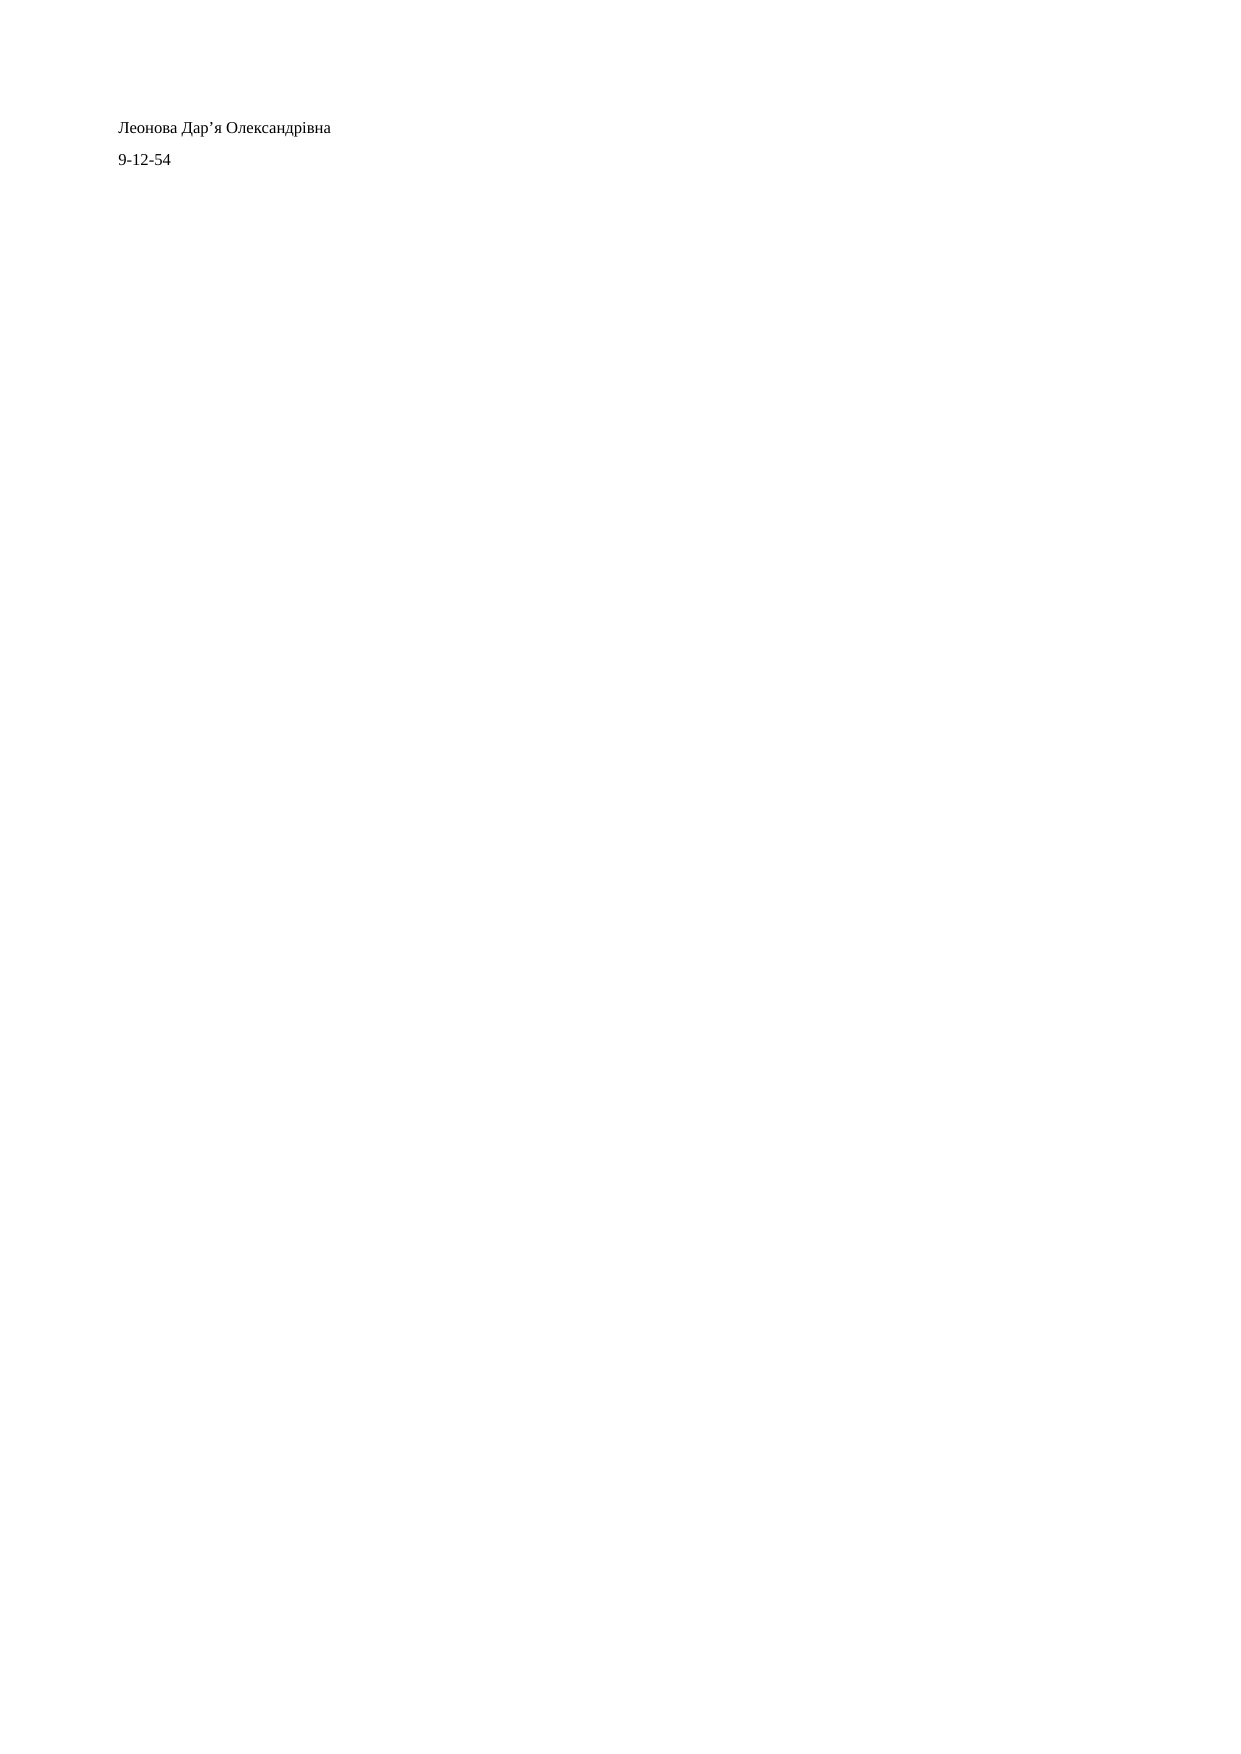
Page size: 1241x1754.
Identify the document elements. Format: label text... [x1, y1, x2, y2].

text Леонова Дар’я Олександрівна [118, 118, 1122, 137]
text 9-12-54 [118, 150, 1122, 169]
